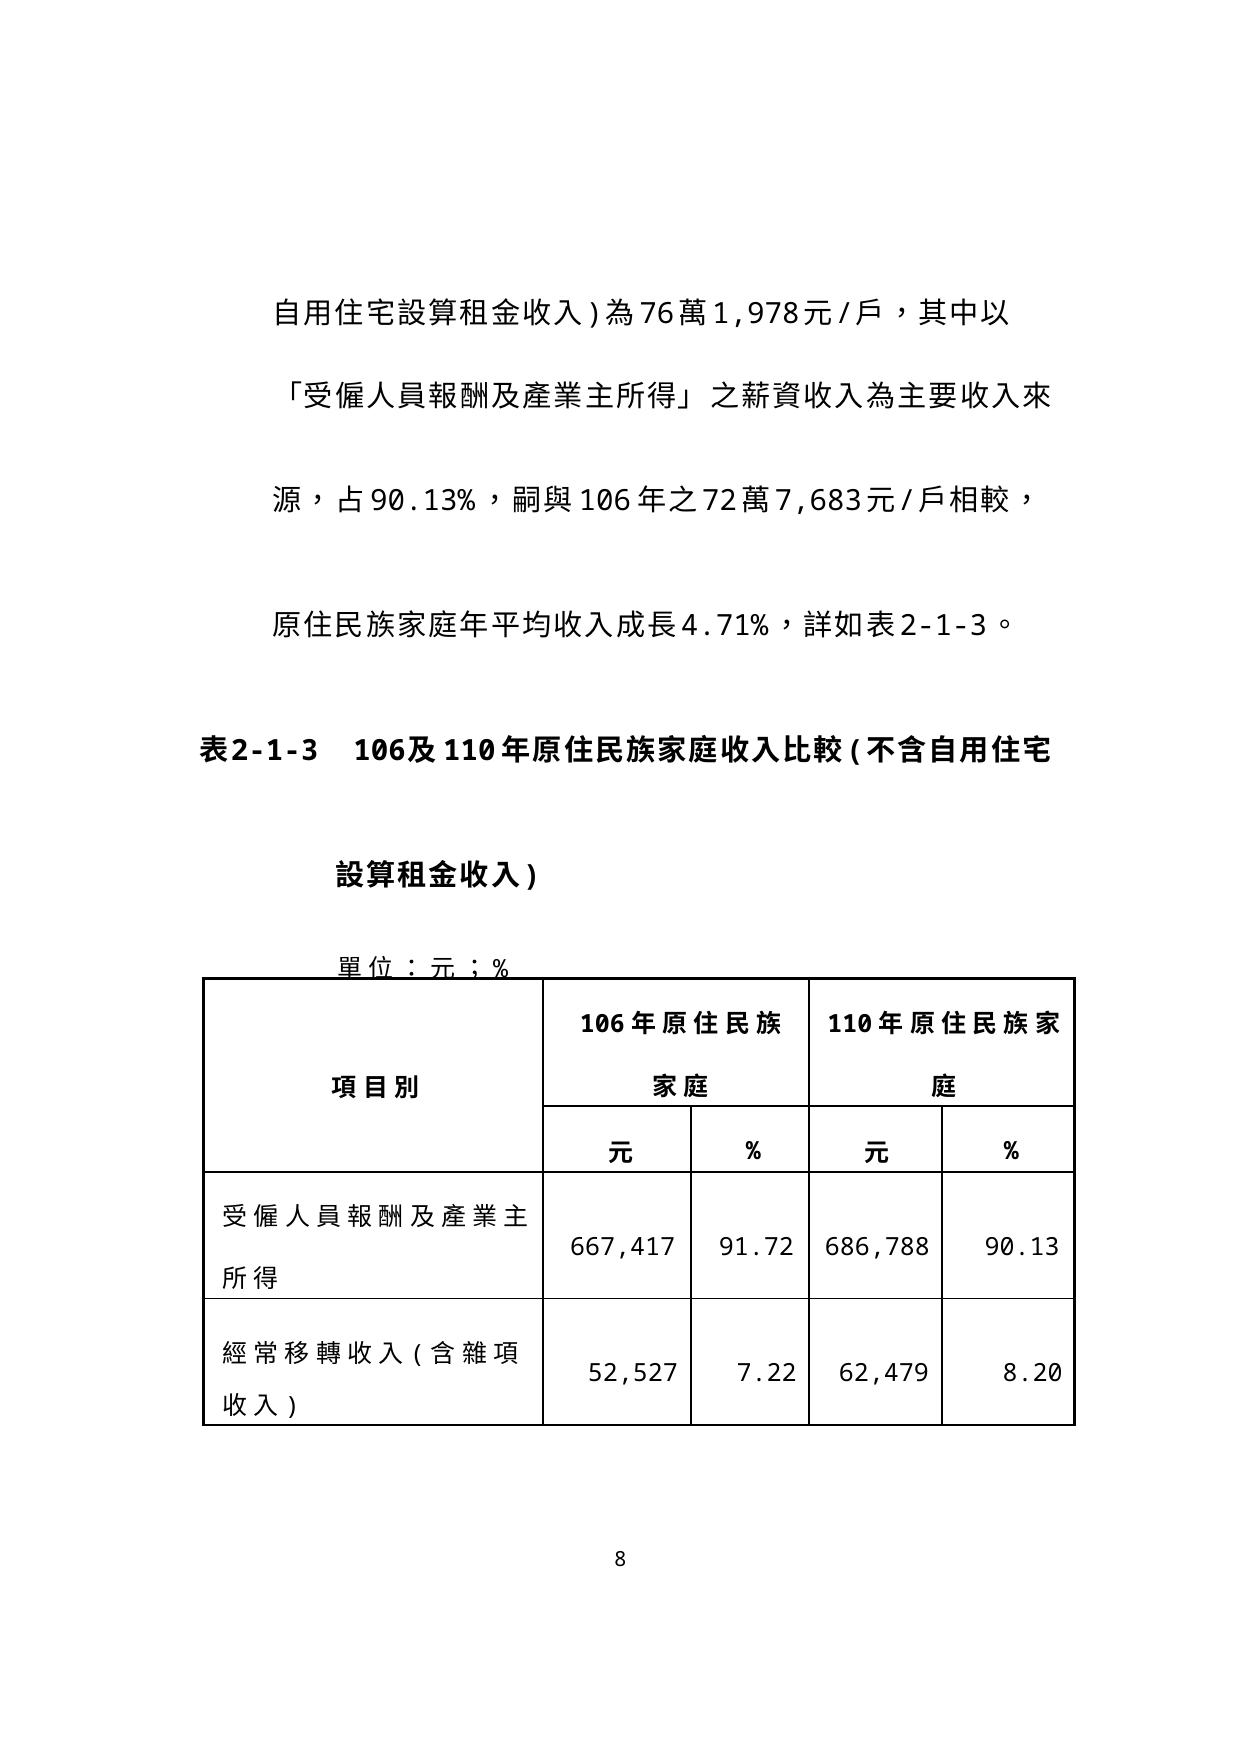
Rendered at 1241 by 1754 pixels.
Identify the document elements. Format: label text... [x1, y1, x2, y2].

table_cell 元 [810, 1107, 941, 1171]
table_header 106年原住民族家庭 [544, 980, 808, 1105]
table_cell 91.72 [692, 1173, 808, 1297]
table_cell 52,527 [544, 1299, 690, 1424]
table_header 110年原住民族家庭 [810, 980, 1073, 1105]
table_cell 90.13 [943, 1173, 1073, 1297]
table_cell 元 [544, 1107, 690, 1171]
table_cell 62,479 [810, 1299, 941, 1424]
table_header 項目別 [205, 980, 542, 1171]
text 原民會112年6月編印之110年臺灣原住民經濟狀況調查結果顯示，原住民族家庭110年之年平均收入(不含自用住宅設算租金收入)為76萬1,978元/戶，其中以「受僱人員報酬及產業主所得」之薪資收入為主要收入來源，占90.13%，嗣與106年之72萬7,683元/戶相較，原住民族家庭年平均收入成長4.71%，詳如表2-1-3。 [266, 227, 1063, 665]
table_cell 經常移轉收入(含雜項收入) [205, 1299, 542, 1424]
table_cell 686,788 [810, 1173, 941, 1297]
text 表2-1-3 106及110年原住民族家庭收入比較(不含自用住宅設算租金收入) 單位：元；% [192, 665, 1063, 977]
table_cell 667,417 [544, 1173, 690, 1297]
table_cell 7.22 [692, 1299, 808, 1424]
table_cell % [943, 1107, 1073, 1171]
table_cell 受僱人員報酬及產業主所得 [205, 1173, 542, 1297]
table_cell 8.20 [943, 1299, 1073, 1424]
table_cell % [692, 1107, 808, 1171]
